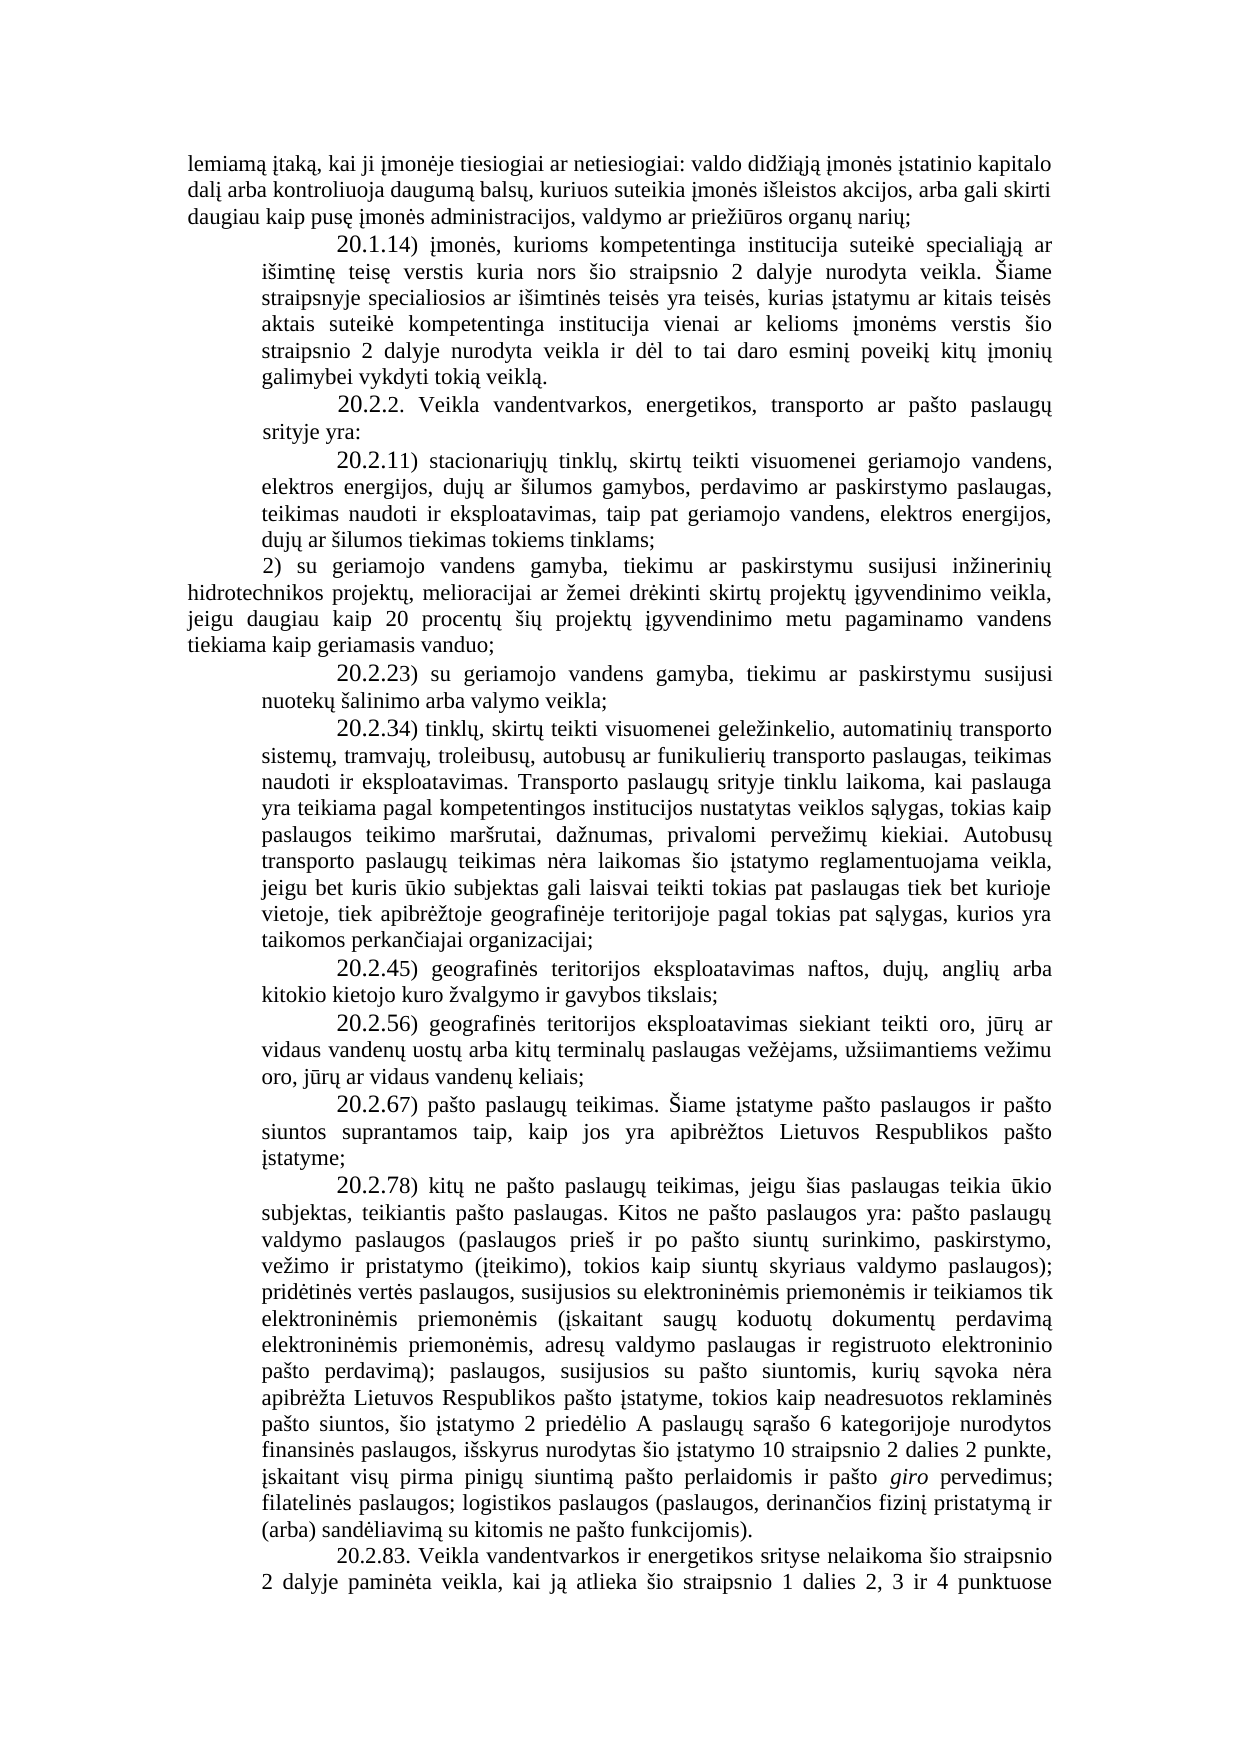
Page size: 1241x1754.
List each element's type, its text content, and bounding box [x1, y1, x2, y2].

subtitle 4) įmonės, kurioms kompetentinga institucija suteikė specialiąją ar išimtinę teisę verstis kuria nors šio straipsnio 2 dalyje nurodyta veikla. Šiame straipsnyje specialiosios ar išimtinės teisės yra teisės, kurias įstatymu ar kitais teisės aktais suteikė kompetentinga institucija vienai ar kelioms įmonėms verstis šio straipsnio 2 dalyje nurodyta veikla ir dėl to tai daro esminį poveikį kitų įmonių galimybei vykdyti tokią veiklą. [187, 229, 1053, 389]
text 2) su geriamojo vandens gamyba, tiekimu ar paskirstymu susijusi inžinerinių hidrotechnikos projektų, melioracijai ar žemei drėkinti skirtų projektų įgyvendinimo veikla, jeigu daugiau kaip 20 procentų šių projektų įgyvendinimo metu pagaminamo vandens tiekiama kaip geriamasis vanduo; [187, 552, 1053, 658]
subtitle 8) kitų ne pašto paslaugų teikimas, jeigu šias paslaugas teikia ūkio subjektas, teikiantis pašto paslaugas. Kitos ne pašto paslaugos yra: pašto paslaugų valdymo paslaugos (paslaugos prieš ir po pašto siuntų surinkimo, paskirstymo, vežimo ir pristatymo (įteikimo), tokios kaip siuntų skyriaus valdymo paslaugos); pridėtinės vertės paslaugos, susijusios su elektroninėmis priemonėmis ir teikiamos tik elektroninėmis priemonėmis (įskaitant saugų koduotų dokumentų perdavimą elektroninėmis priemonėmis, adresų valdymo paslaugas ir registruoto elektroninio pašto perdavimą); paslaugos, susijusios su pašto siuntomis, kurių sąvoka nėra apibrėžta Lietuvos Respublikos pašto įstatyme, tokios kaip neadresuotos reklaminės pašto siuntos, šio įstatymo 2 priedėlio A paslaugų sąrašo 6 kategorijoje nurodytos finansinės paslaugos, išskyrus nurodytas šio įstatymo 10 straipsnio 2 dalies 2 punkte, įskaitant visų pirma pinigų siuntimą pašto perlaidomis ir pašto giro pervedimus; filatelinės paslaugos; logistikos paslaugos (paslaugos, derinančios fizinį pristatymą ir (arba) sandėliavimą su kitomis ne pašto funkcijomis). [187, 1171, 1053, 1542]
subtitle 1) stacionariųjų tinklų, skirtų teikti visuomenei geriamojo vandens, elektros energijos, dujų ar šilumos gamybos, perdavimo ar paskirstymo paslaugas, teikimas naudoti ir eksploatavimas, taip pat geriamojo vandens, elektros energijos, dujų ar šilumos tiekimas tokiems tinklams; [187, 445, 1053, 552]
text lemiamą įtaką, kai ji įmonėje tiesiogiai ar netiesiogiai: valdo didžiąją įmonės įstatinio kapitalo dalį arba kontroliuoja daugumą balsų, kuriuos suteikia įmonės išleistos akcijos, arba gali skirti daugiau kaip pusę įmonės administracijos, valdymo ar priežiūros organų narių; [187, 150, 1053, 229]
subtitle 6) geografinės teritorijos eksploatavimas siekiant teikti oro, jūrų ar vidaus vandenų uostų arba kitų terminalų paslaugas vežėjams, užsiimantiems vežimu oro, jūrų ar vidaus vandenų keliais; [187, 1008, 1053, 1089]
subtitle 2. Veikla vandentvarkos, energetikos, transporto ar pašto paslaugų srityje yra: [187, 389, 1053, 445]
subtitle 3. Veikla vandentvarkos ir energetikos srityse nelaikoma šio straipsnio 2 dalyje paminėta veikla, kai ją atlieka šio straipsnio 1 dalies 2, 3 ir 4 punktuose [187, 1542, 1053, 1595]
subtitle 7) pašto paslaugų teikimas. Šiame įstatyme pašto paslaugos ir pašto siuntos suprantamos taip, kaip jos yra apibrėžtos Lietuvos Respublikos pašto įstatyme; [187, 1089, 1053, 1171]
subtitle 5) geografinės teritorijos eksploatavimas naftos, dujų, anglių arba kitokio kietojo kuro žvalgymo ir gavybos tikslais; [187, 953, 1053, 1008]
subtitle 4) tinklų, skirtų teikti visuomenei geležinkelio, automatinių transporto sistemų, tramvajų, troleibusų, autobusų ar funikulierių transporto paslaugas, teikimas naudoti ir eksploatavimas. Transporto paslaugų srityje tinklu laikoma, kai paslauga yra teikiama pagal kompetentingos institucijos nustatytas veiklos sąlygas, tokias kaip paslaugos teikimo maršrutai, dažnumas, privalomi pervežimų kiekiai. Autobusų transporto paslaugų teikimas nėra laikomas šio įstatymo reglamentuojama veikla, jeigu bet kuris ūkio subjektas gali laisvai teikti tokias pat paslaugas tiek bet kurioje vietoje, tiek apibrėžtoje geografinėje teritorijoje pagal tokias pat sąlygas, kurios yra taikomos perkančiajai organizacijai; [187, 713, 1053, 953]
subtitle 3) su geriamojo vandens gamyba, tiekimu ar paskirstymu susijusi nuotekų šalinimo arba valymo veikla; [187, 658, 1053, 713]
